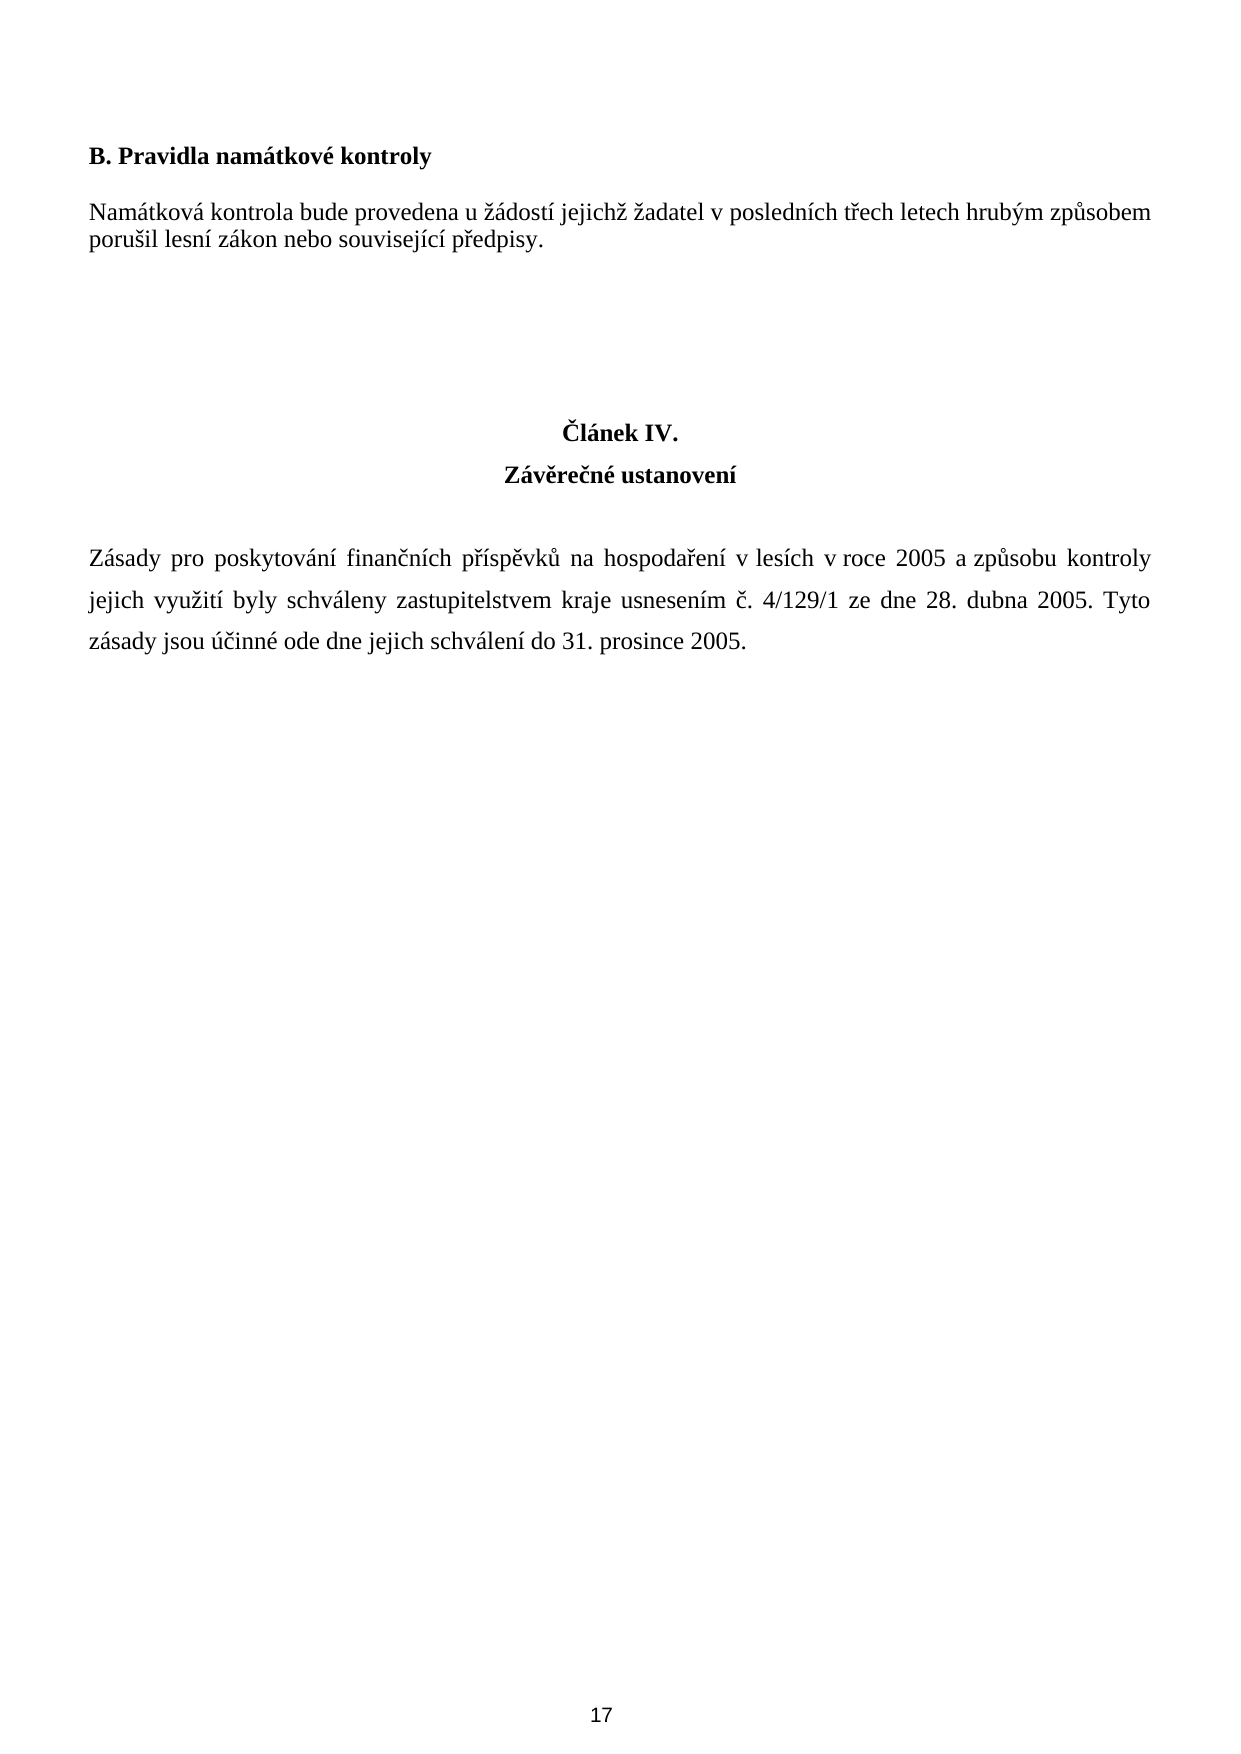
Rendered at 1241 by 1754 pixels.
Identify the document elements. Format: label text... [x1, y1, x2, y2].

text Namátková kontrola bude provedena u žádostí jejichž žadatel v posledních třech letech hrubým způsobem porušil lesní zákon nebo související předpisy. [89, 198, 1151, 253]
text Zásady pro poskytování finančních příspěvků na hospodaření v lesích v roce 2005 a způsobu kontroly jejich využití byly schváleny zastupitelstvem kraje usnesením č. 4/129/1 ze dne 28. dubna 2005. Tyto zásady jsou účinné ode dne jejich schválení do 31. prosince 2005. [89, 544, 1151, 655]
text Článek IV. [89, 419, 1151, 447]
text B. Pravidla namátkové kontroly [89, 142, 1151, 170]
text Závěrečné ustanovení [89, 461, 1151, 489]
